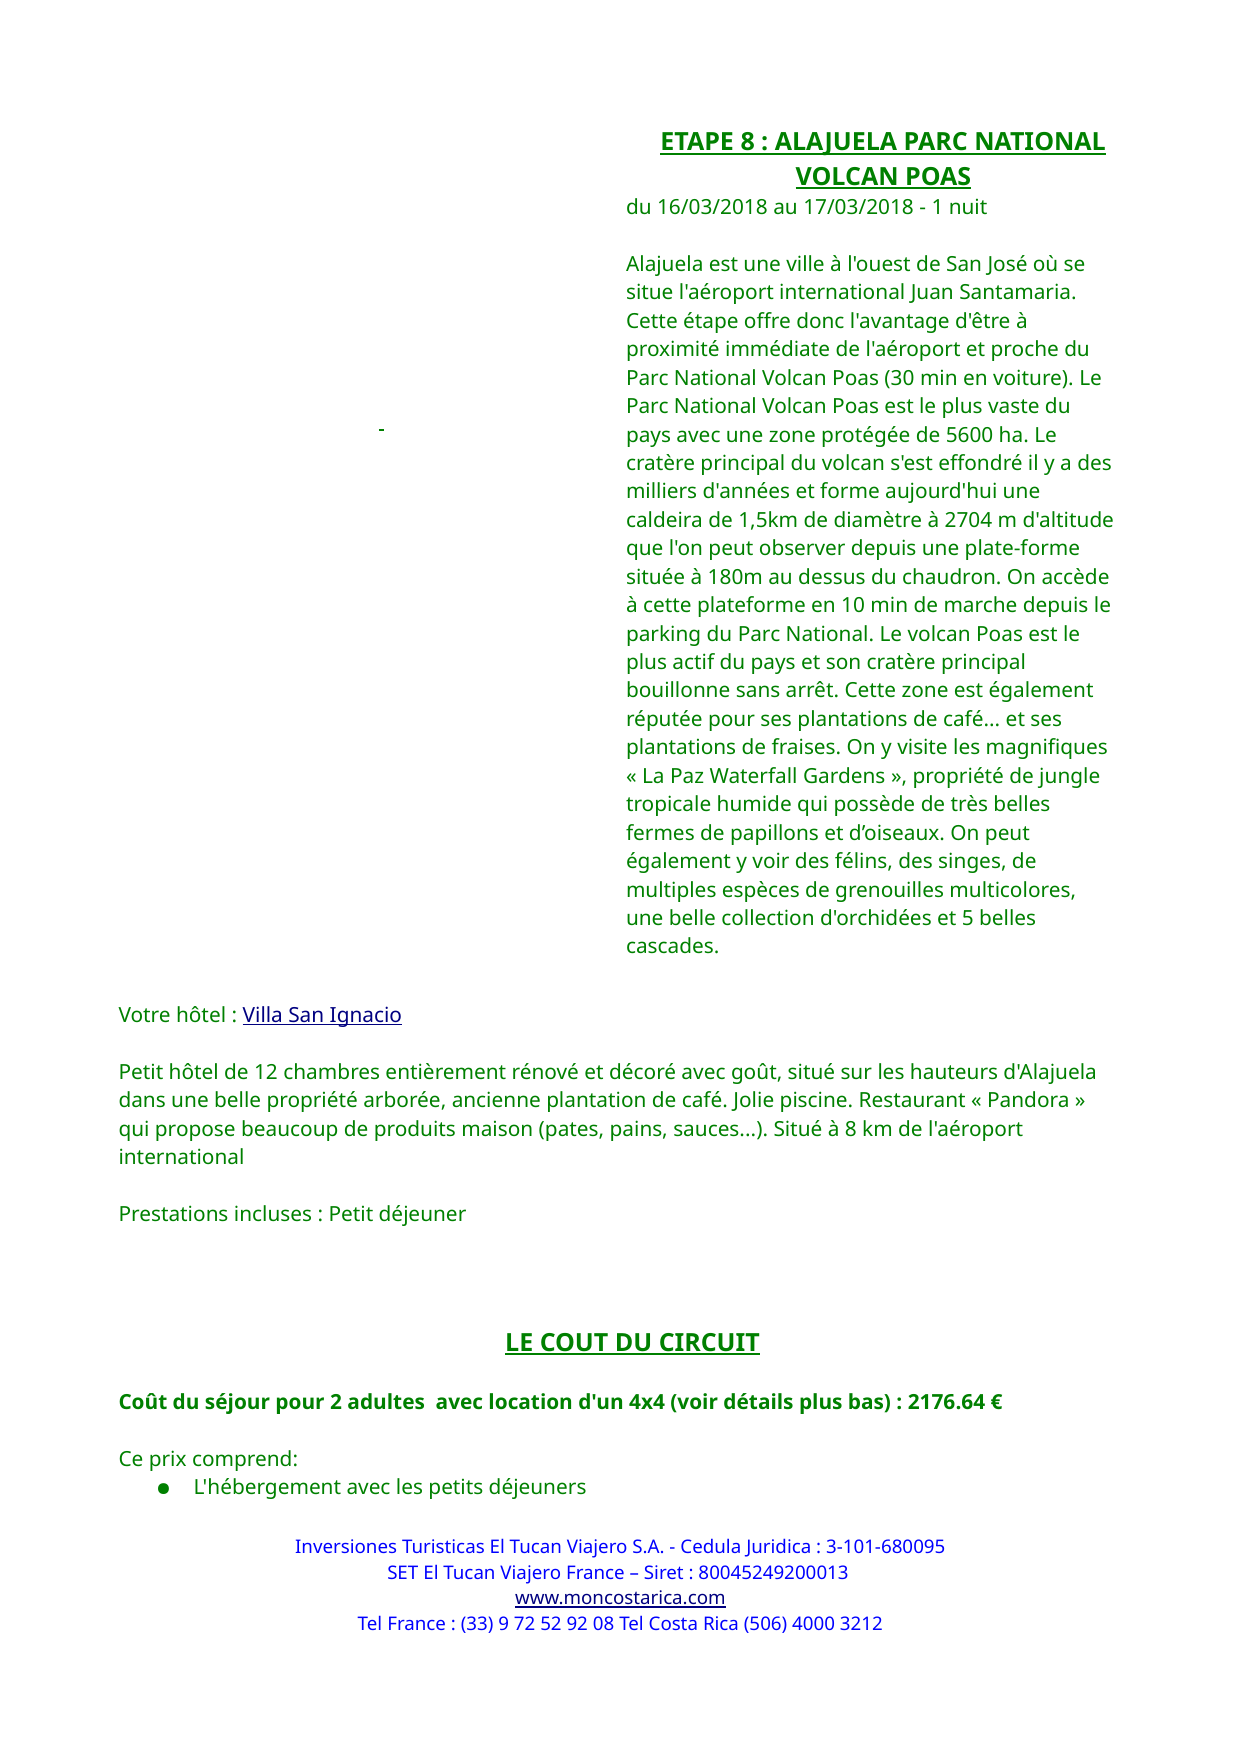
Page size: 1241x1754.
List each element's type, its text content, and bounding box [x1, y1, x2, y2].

table_header [118, 118, 620, 966]
text Coût du séjour pour 2 adultes avec location d'un 4x4 (voir détails plus bas) : 2176.64 € [118, 1387, 1122, 1415]
text Petit hôtel de 12 chambres entièrement rénové et décoré avec goût, situé sur les hauteurs d'Alajuela dans une belle propriété arborée, ancienne plantation de café. Jolie piscine. Restaurant « Pandora » qui propose beaucoup de produits maison (pates, pains, sauces...). Situé à 8 km de l'aéroport international [118, 1057, 1122, 1171]
text Votre hôtel : Villa San Ignacio [118, 1000, 1122, 1028]
text Prestations incluses : Petit déjeuner [118, 1199, 1122, 1228]
text Ce prix comprend: [118, 1444, 1122, 1472]
table_header ETAPE 8 : ALAJUELA PARC NATIONAL VOLCAN POAS du 16/03/2018 au 17/03/2018 - 1 nuit Alajuela est une ville à l'ouest de San José où se situe l'aéroport international Juan Santamaria. Cette étape offre donc l'avantage d'être à proximité immédiate de l'aéroport et proche du Parc National Volcan Poas (30 min en voiture). Le Parc National Volcan Poas est le plus vaste du pays avec une zone protégée de 5600 ha. Le cratère principal du volcan s'est effondré il y a des milliers d'années et forme aujourd'hui une caldeira de 1,5km de diamètre à 2704 m d'altitude que l'on peut observer depuis une plate-forme située à 180m au dessus du chaudron. On accède à cette plateforme en 10 min de marche depuis le parking du Parc National. Le volcan Poas est le plus actif du pays et son cratère principal bouillonne sans arrêt. Cette zone est également réputée pour ses plantations de café... et ses plantations de fraises. On y visite les magnifiques « La Paz Waterfall Gardens », propriété de jungle tropicale humide qui possède de très belles fermes de papillons et d’oiseaux. On peut également y voir des félins, des singes, de multiples espèces de grenouilles multicolores, une belle collection d'orchidées et 5 belles cascades. [620, 118, 1122, 966]
text LE COUT DU CIRCUIT [118, 1324, 1146, 1358]
list L'hébergement avec les petits déjeuners [156, 1472, 1122, 1501]
